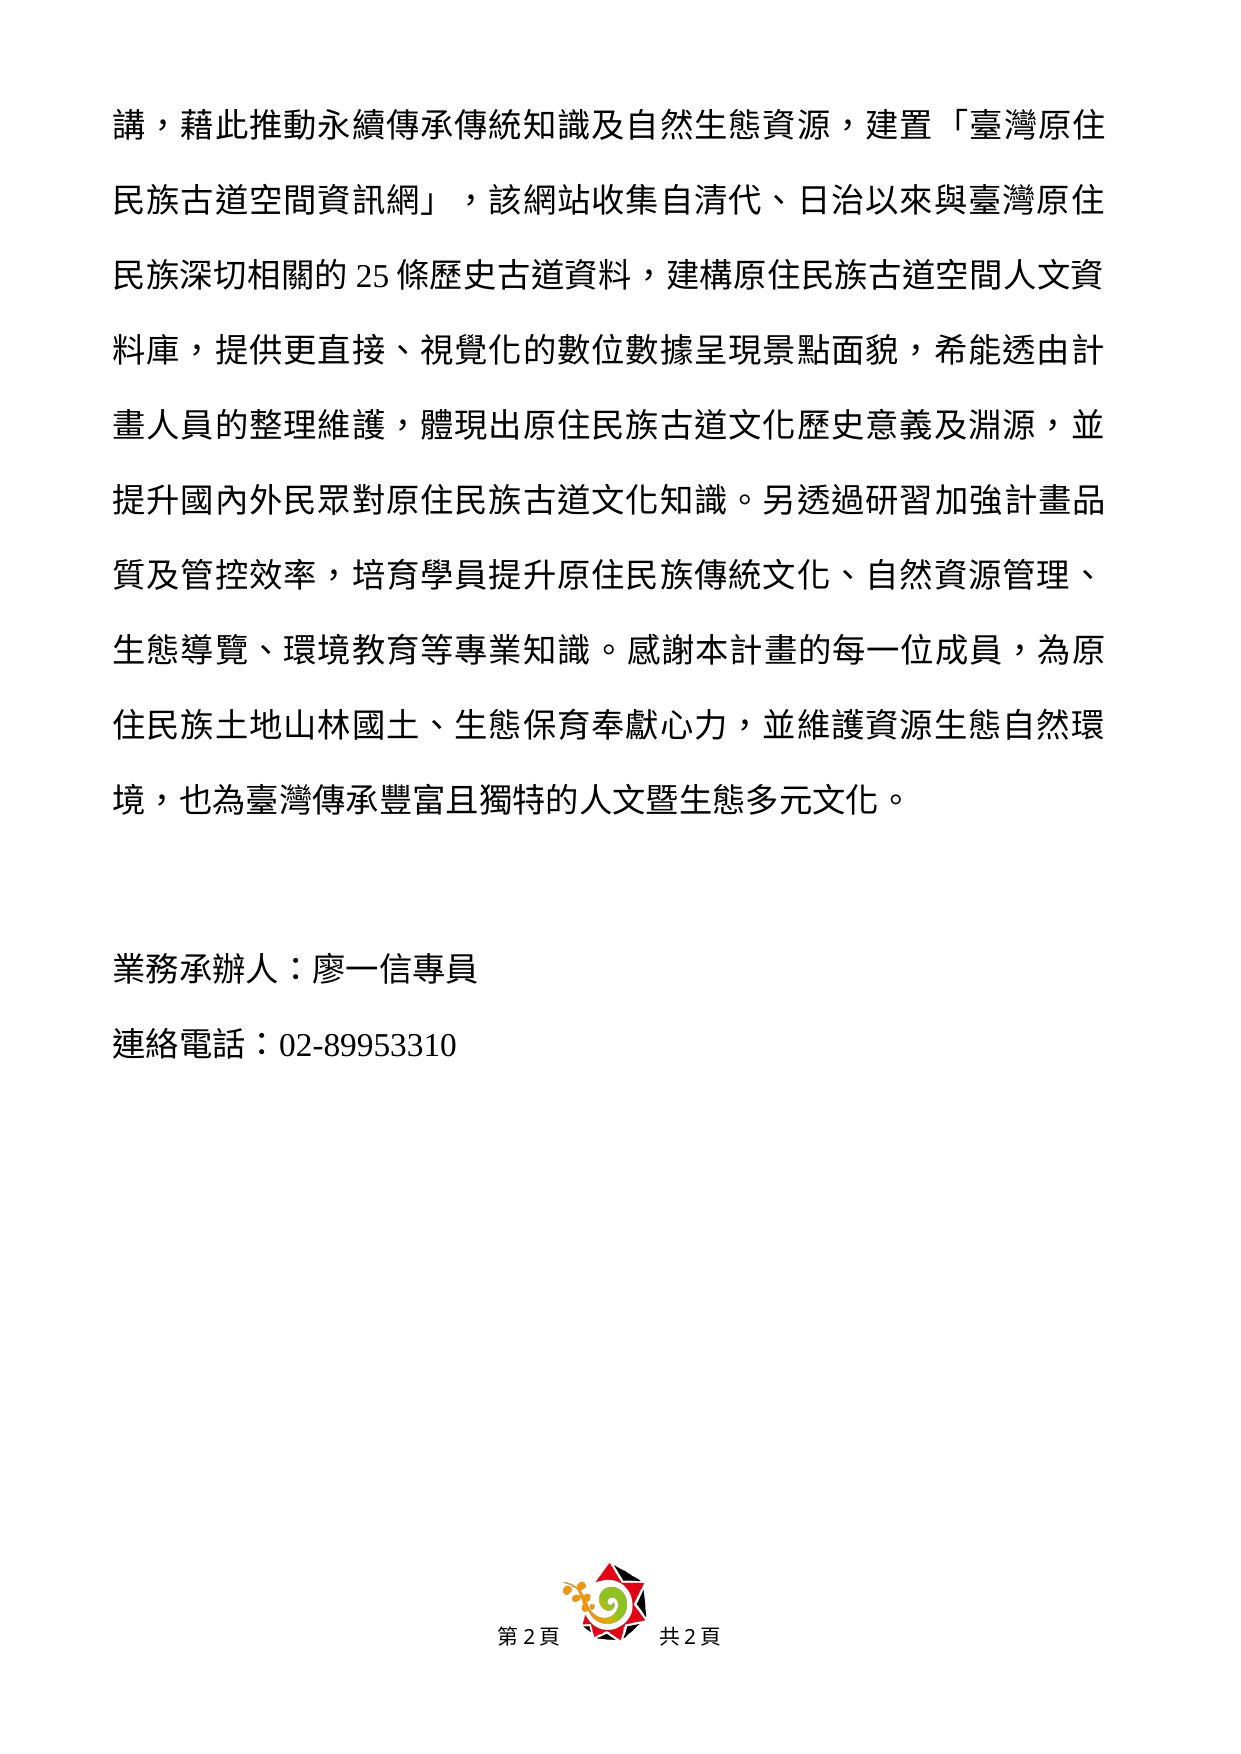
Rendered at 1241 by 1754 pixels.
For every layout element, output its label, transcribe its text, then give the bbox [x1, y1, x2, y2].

text 講，藉此推動永續傳承傳統知識及自然生態資源，建置「臺灣原住民族古道空間資訊網」，該網站收集自清代、日治以來與臺灣原住民族深切相關的25條歷史古道資料，建構原住民族古道空間人文資料庫，提供更直接、視覺化的數位數據呈現景點面貌，希能透由計畫人員的整理維護，體現出原住民族古道文化歷史意義及淵源，並提升國內外民眾對原住民族古道文化知識。另透過研習加強計畫品質及管控效率，培育學員提升原住民族傳統文化、自然資源管理、生態導覽、環境教育等專業知識。感謝本計畫的每一位成員，為原住民族土地山林國土、生態保育奉獻心力，並維護資源生態自然環境，也為臺灣傳承豐富且獨特的人文暨生態多元文化。 [112, 86, 1106, 836]
picture [560, 1563, 659, 1645]
text 連絡電話：02-89953310 [112, 1004, 1106, 1079]
text 業務承辦人：廖一信專員 [112, 929, 1106, 1004]
